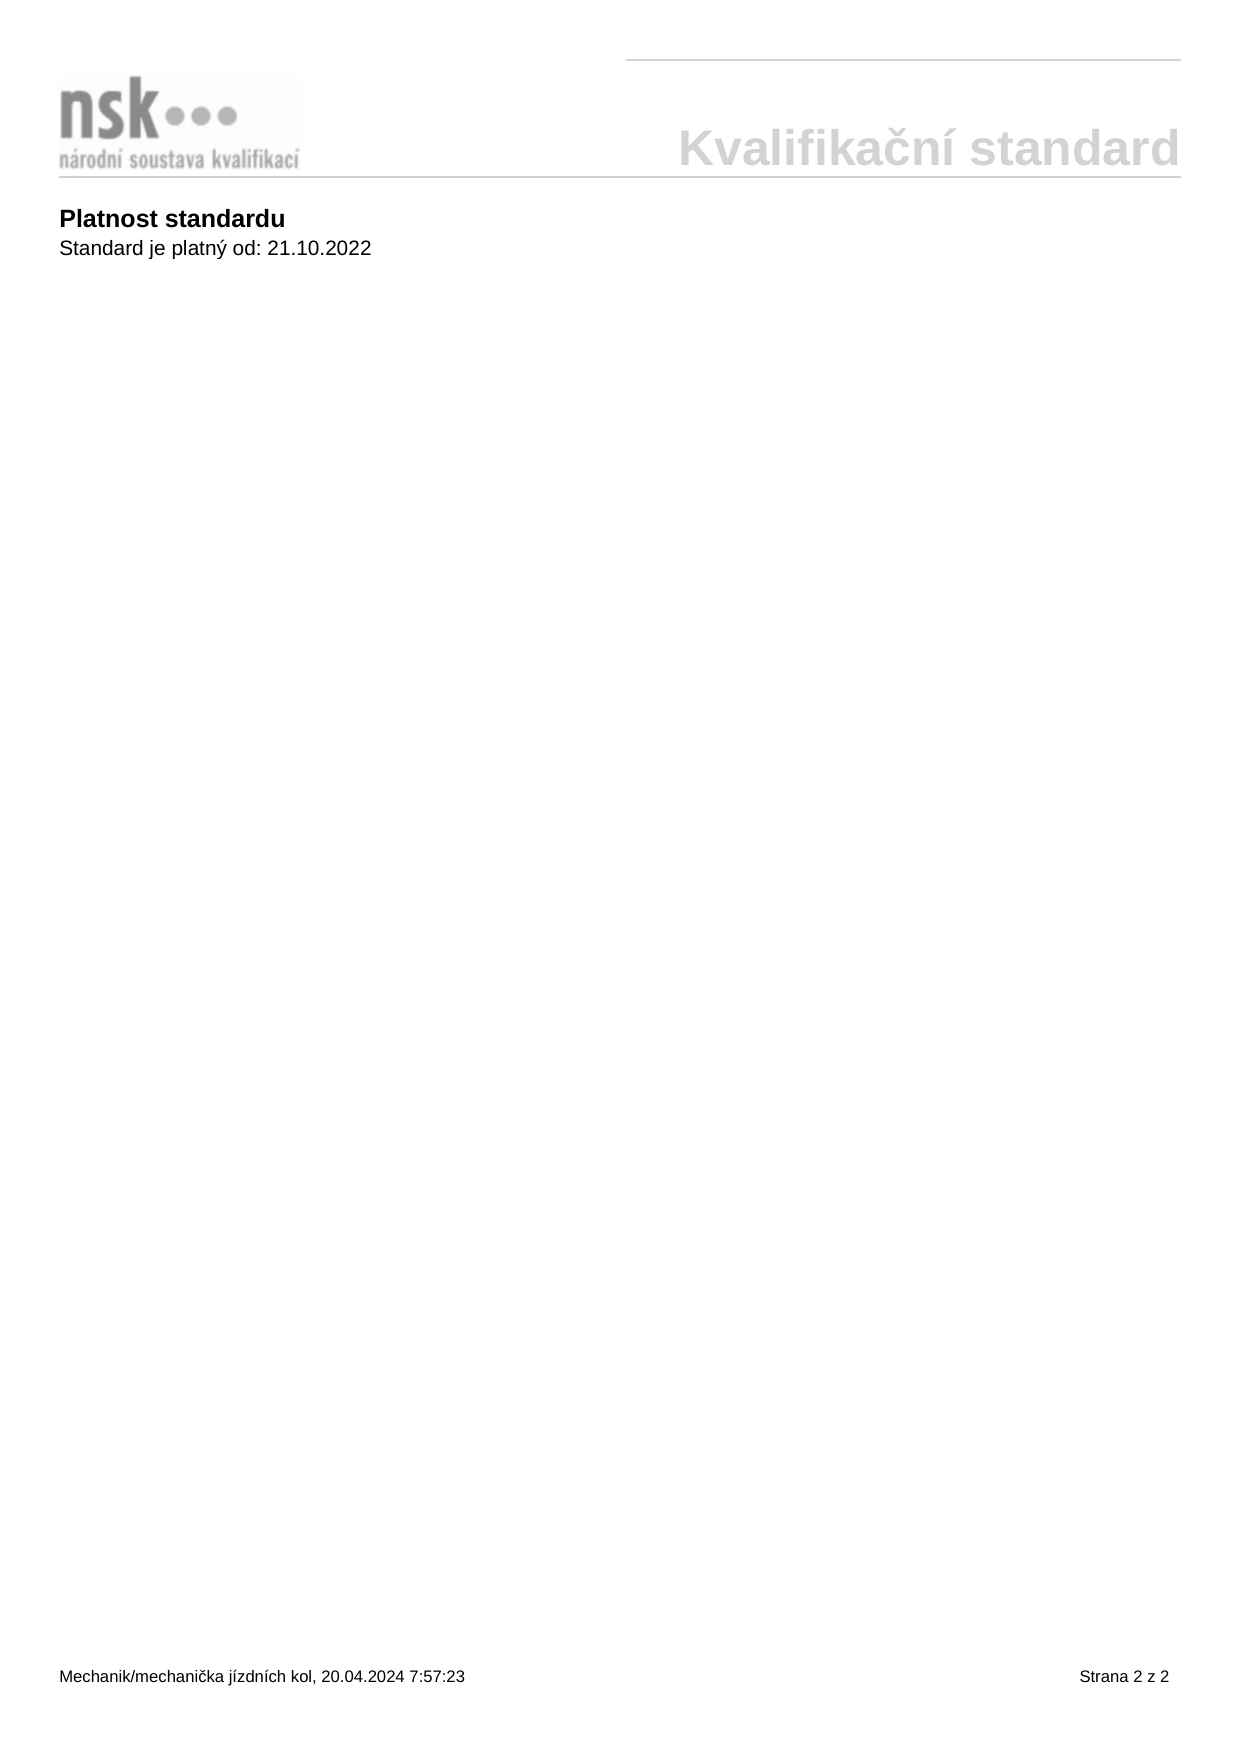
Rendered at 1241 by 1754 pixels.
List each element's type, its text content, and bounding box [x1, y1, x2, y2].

table_cell [626, 859, 862, 1159]
table_cell Platnost standardu [59, 200, 1181, 236]
table_cell [1093, 859, 1169, 1159]
table_cell [621, 59, 626, 170]
picture [58, 59, 621, 171]
table_cell [1093, 194, 1169, 200]
table_cell [862, 194, 1093, 200]
table_cell [1093, 559, 1169, 859]
table_cell Mechanik/mechanička jízdních kol, 20.04.2024 7:57:23 [59, 1658, 862, 1694]
table_cell [862, 559, 1093, 859]
table_cell [1169, 259, 1181, 559]
table_cell [1169, 559, 1181, 859]
table_cell [1169, 1658, 1181, 1694]
table_cell [484, 259, 620, 559]
table_cell [620, 1409, 626, 1658]
table_cell [484, 859, 620, 1159]
table_cell [620, 1159, 626, 1409]
table_cell [59, 194, 483, 200]
table_cell [626, 259, 862, 559]
table_cell [626, 559, 862, 859]
table_cell Standard je platný od: 21.10.2022 [59, 236, 1181, 259]
table_cell [862, 259, 1093, 559]
table_cell [484, 1159, 620, 1409]
table_cell [59, 1409, 483, 1658]
table_cell Strana 2 z 2 [862, 1658, 1169, 1694]
table_cell [1093, 1159, 1169, 1409]
table_cell [1169, 1159, 1181, 1409]
table_cell [626, 1409, 862, 1658]
table_cell [1169, 194, 1181, 200]
table_cell [620, 559, 626, 859]
table_cell [1093, 1409, 1169, 1658]
table_cell [484, 559, 620, 859]
table_cell [59, 178, 1181, 194]
table_cell [626, 194, 862, 200]
table_cell [59, 559, 483, 859]
table_cell [1169, 859, 1181, 1159]
table_cell [59, 259, 483, 559]
table_cell [484, 194, 620, 200]
table_cell [1169, 1409, 1181, 1658]
table_cell [59, 859, 483, 1159]
table_cell [59, 1159, 483, 1409]
table_cell [1093, 259, 1169, 559]
table_cell [620, 859, 626, 1159]
table_cell [620, 259, 626, 559]
table_cell [862, 859, 1093, 1159]
table_cell [484, 171, 620, 176]
table_cell [626, 1159, 862, 1409]
table_cell [862, 1409, 1093, 1658]
table_cell Kvalifikační standard [626, 61, 1181, 176]
table_cell [484, 1409, 620, 1658]
table_cell [59, 171, 483, 176]
table_cell [862, 1159, 1093, 1409]
